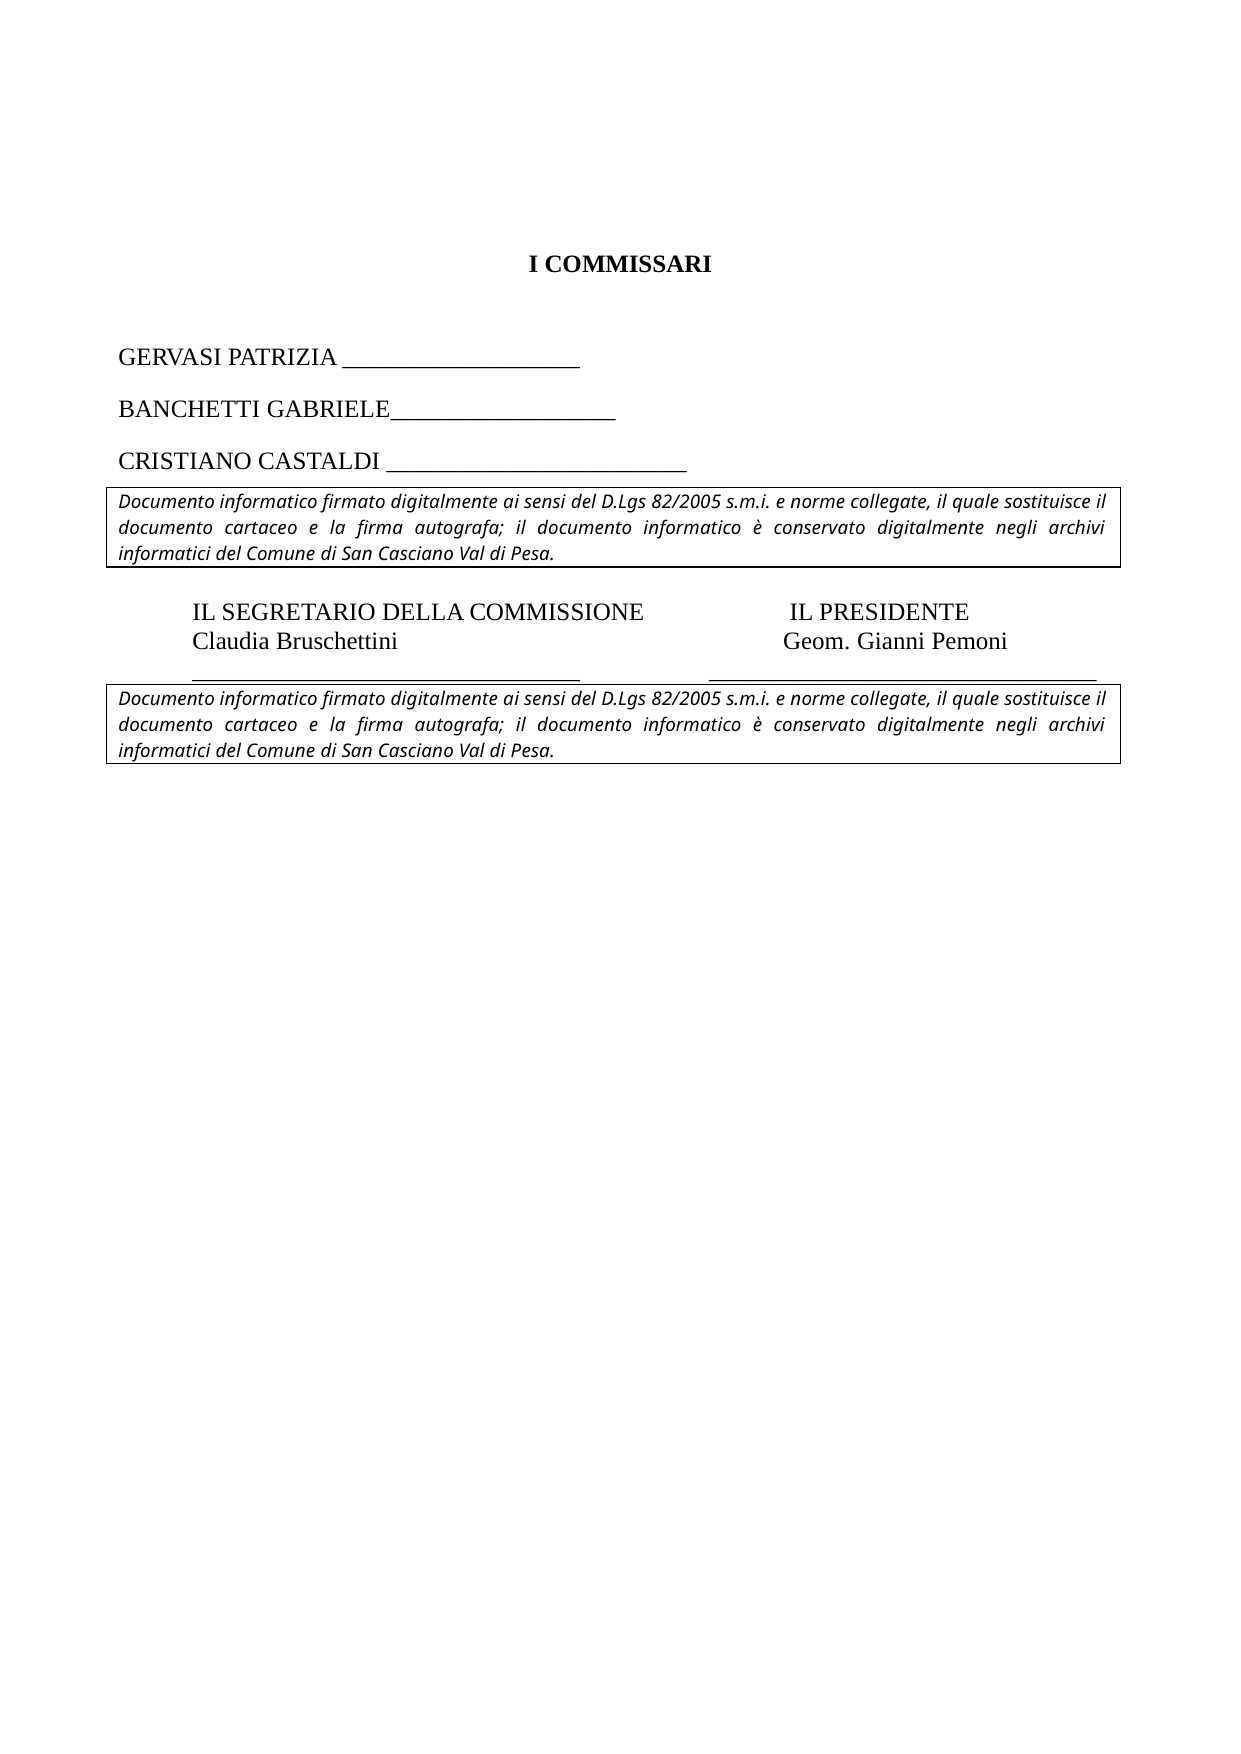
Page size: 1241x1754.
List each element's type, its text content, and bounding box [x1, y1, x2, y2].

text Claudia Bruschettini Geom. Gianni Pemoni [118, 626, 1122, 654]
table_header Documento informatico firmato digitalmente ai sensi del D.Lgs 82/2005 s.m.i. e norme collegate, il quale sostituisce il documento cartaceo e la firma autografa; il documento informatico è conservato digitalmente negli archivi informatici del Comune di San Casciano Val di Pesa. [107, 488, 1120, 566]
text CRISTIANO CASTALDI ________________________ [118, 446, 1093, 475]
text BANCHETTI GABRIELE__________________ [118, 394, 1093, 423]
text _______________________________ _______________________________ [118, 654, 1122, 684]
text IL SEGRETARIO DELLA COMMISSIONE IL PRESIDENTE [118, 596, 1122, 626]
table_header Documento informatico firmato digitalmente ai sensi del D.Lgs 82/2005 s.m.i. e norme collegate, il quale sostituisce il documento cartaceo e la firma autografa; il documento informatico è conservato digitalmente negli archivi informatici del Comune di San Casciano Val di Pesa. [107, 685, 1120, 763]
text I COMMISSARI [118, 249, 1122, 278]
text GERVASI PATRIZIA ___________________ [118, 342, 1093, 371]
